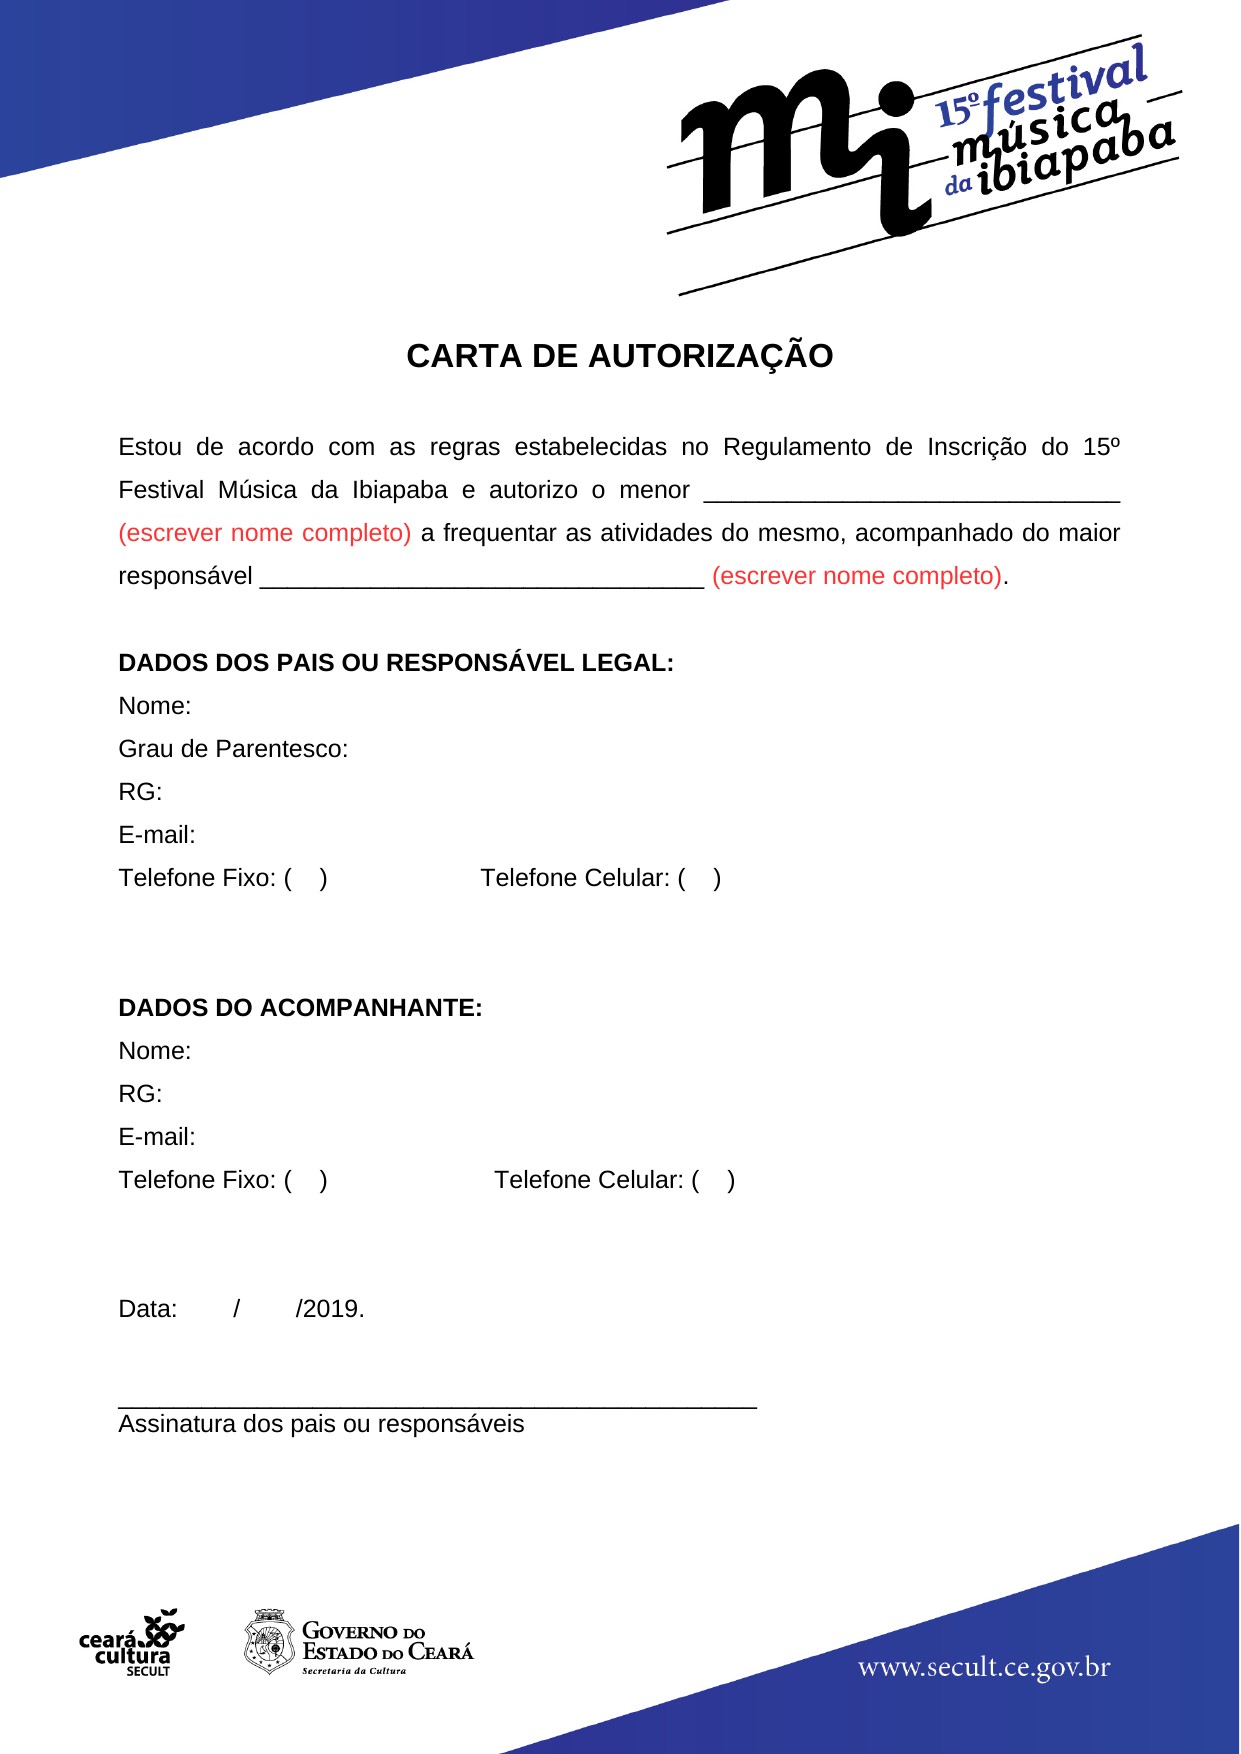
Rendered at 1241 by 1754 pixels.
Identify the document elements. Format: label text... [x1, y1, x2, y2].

text CARTA DE AUTORIZAÇÃO [118, 336, 1122, 374]
text ______________________________________________ [118, 1381, 1122, 1409]
text Grau de Parentesco: [118, 734, 1122, 762]
text Nome: [118, 691, 1122, 719]
text E-mail: [118, 820, 1122, 849]
text DADOS DO ACOMPANHANTE: [118, 992, 1122, 1021]
text DADOS DOS PAIS OU RESPONSÁVEL LEGAL: [118, 647, 1122, 676]
text RG: [118, 777, 1122, 806]
text RG: [118, 1079, 1122, 1107]
text Nome: [118, 1036, 1122, 1064]
text Estou de acordo com as regras estabelecidas no Regulamento de Inscrição do 15º Festival Música da Ibiapaba e autorizo o menor ______________________________ (escrever nome completo) a frequentar as atividades do mesmo, acompanhado do maior responsável ________________________________ (escrever nome completo). [118, 432, 1122, 590]
text Data: / /2019. [118, 1294, 1122, 1323]
text Telefone Fixo: ( ) Telefone Celular: ( ) [118, 863, 1122, 892]
text Assinatura dos pais ou responsáveis [118, 1409, 1122, 1438]
text Telefone Fixo: ( ) Telefone Celular: ( ) [118, 1165, 1122, 1194]
text E-mail: [118, 1122, 1122, 1151]
